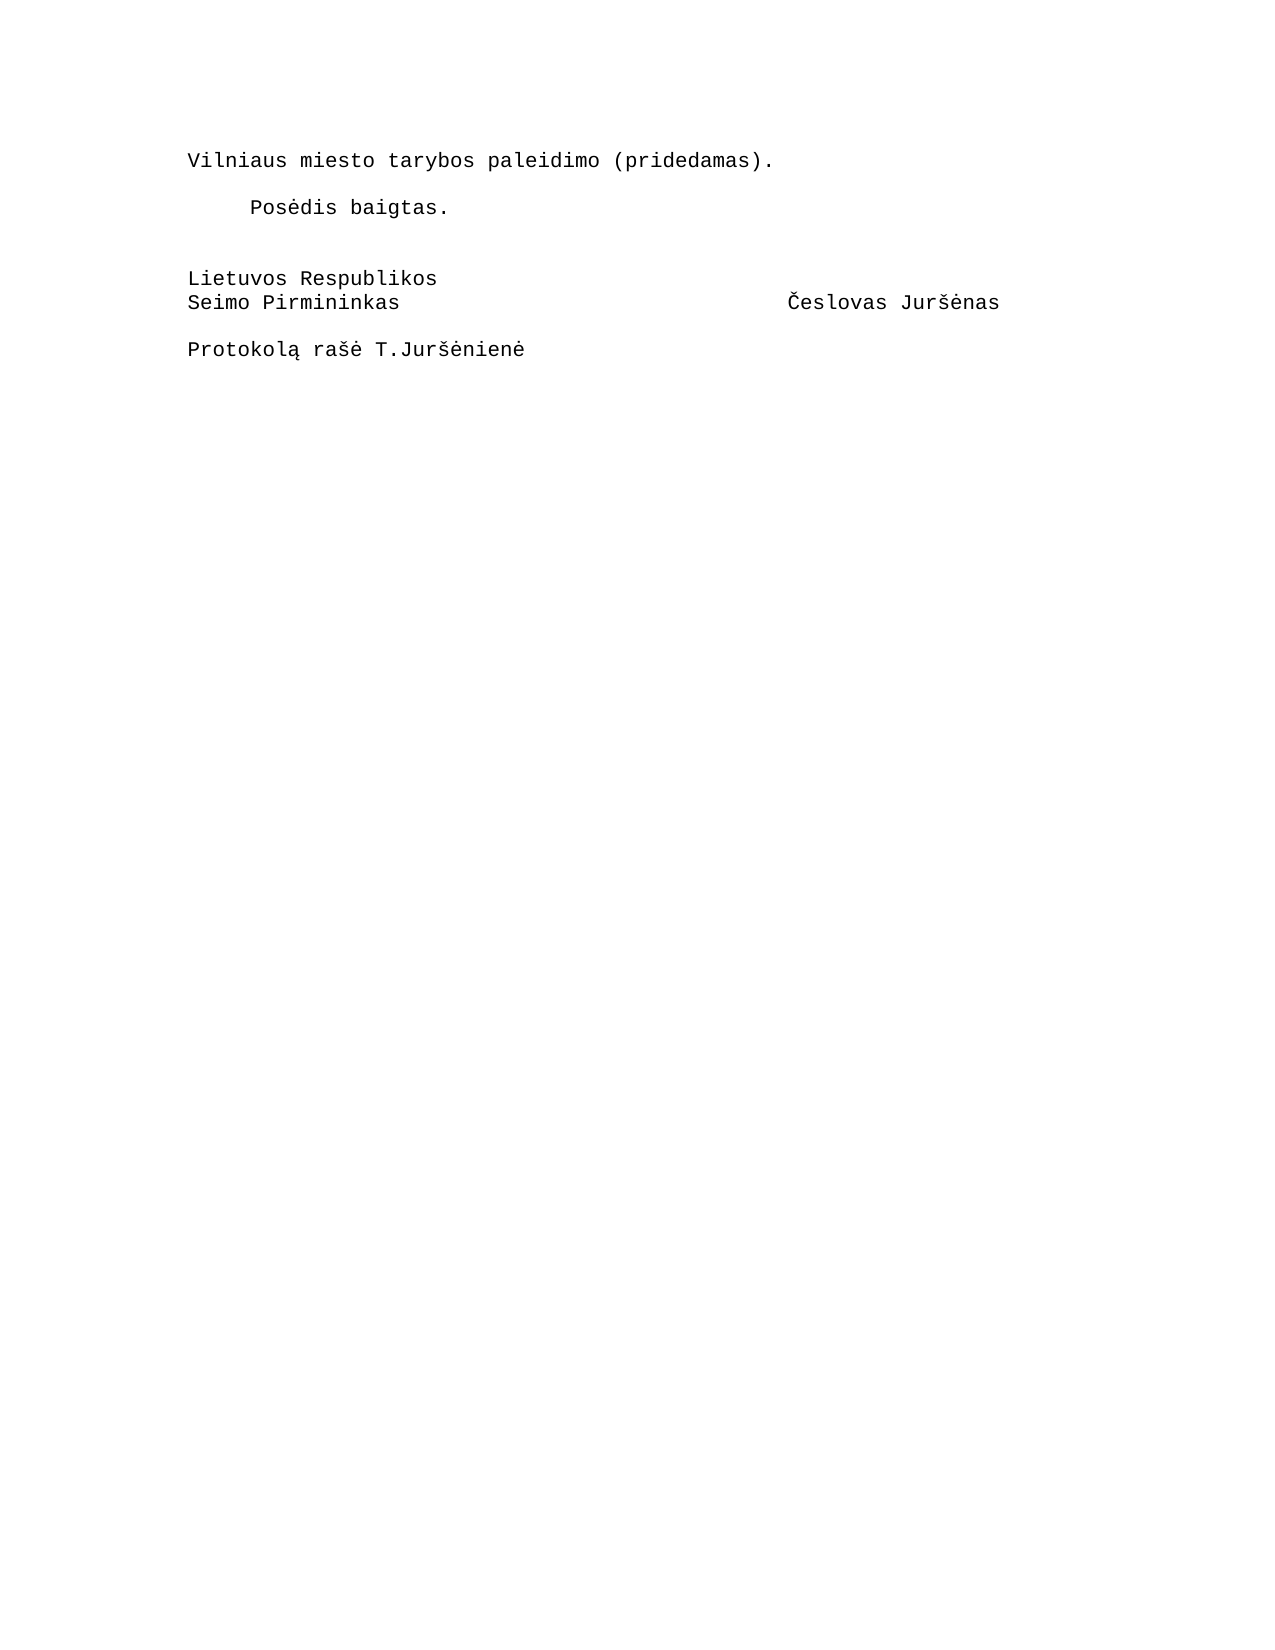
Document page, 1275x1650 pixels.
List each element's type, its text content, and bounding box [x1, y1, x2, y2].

text Protokolą rašė T.Juršėnienė [187, 339, 1087, 363]
text Posėdis baigtas. [187, 197, 1087, 221]
text Vilniaus miesto tarybos paleidimo (pridedamas). [187, 150, 1087, 174]
text Lietuvos Respublikos [187, 268, 1087, 292]
text Seimo Pirmininkas Česlovas Juršėnas [187, 292, 1087, 316]
